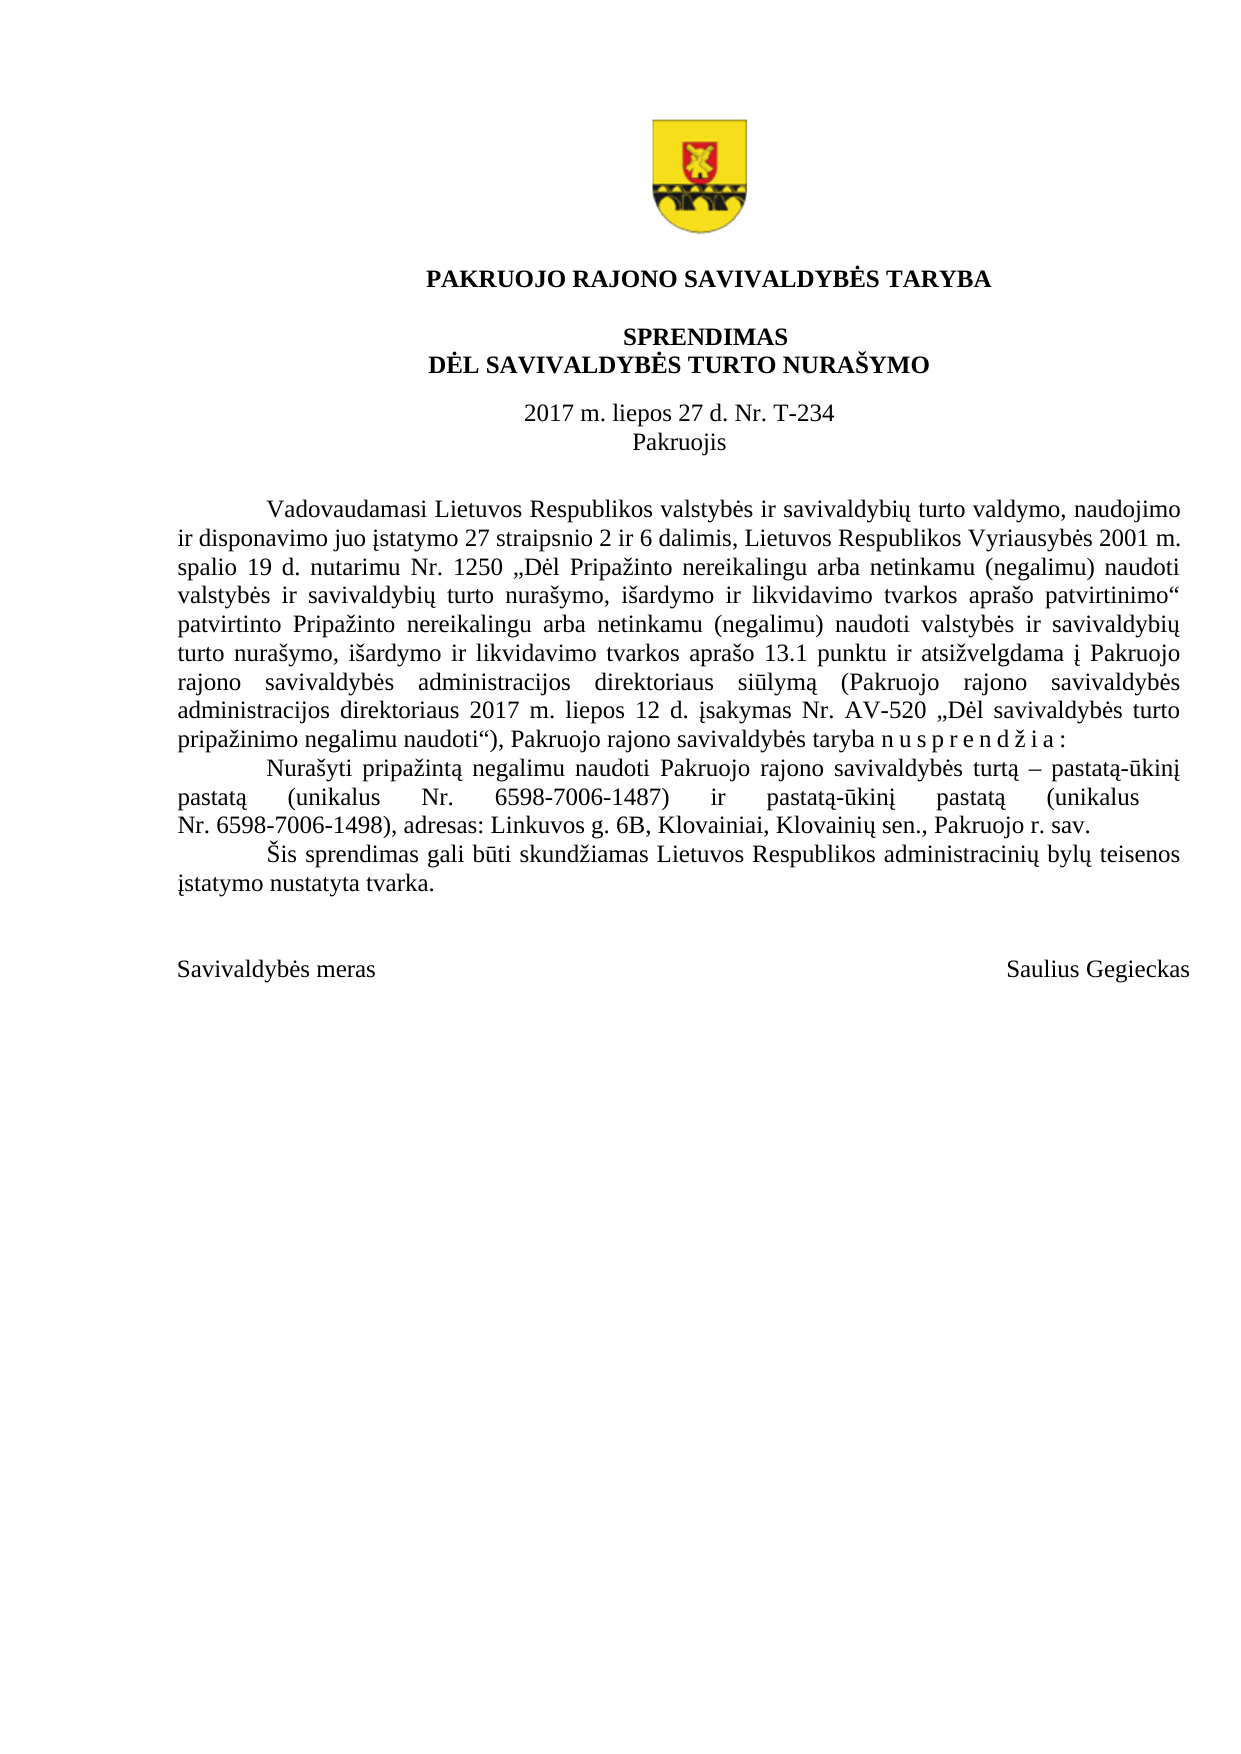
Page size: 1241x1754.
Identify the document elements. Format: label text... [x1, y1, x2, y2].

table_cell [177, 1012, 679, 1069]
table_header [861, 118, 1203, 235]
table_header Savivaldybės meras [177, 897, 679, 1012]
text 2017 m. liepos 27 d. Nr. T-234 [177, 398, 1181, 427]
text SPRENDIMAS [177, 322, 1181, 350]
table_header [519, 118, 861, 235]
text Nurašyti pripažintą negalimu naudoti Pakruojo rajono savivaldybės turtą – pastatą-ūkinį pastatą (unikalus Nr. 6598-7006-1487) ir pastatą-ūkinį pastatą (unikalus Nr. 6598-7006-1498), adresas: Linkuvos g. 6B, Klovainiai, Klovainių sen., Pakruojo r. sav. [177, 753, 1181, 839]
text DĖL SAVIVALDYBĖS TURTO NURAŠYMO [177, 350, 1181, 379]
text Pakruojis [177, 427, 1181, 456]
table_cell [679, 1012, 1192, 1069]
text Šis sprendimas gali būti skundžiamas Lietuvos Respublikos administracinių bylų teisenos įstatymo nustatyta tvarka. [177, 839, 1181, 897]
text PAKRUOJO RAJONO SAVIVALDYBĖS TARYBA [177, 264, 1181, 293]
table_header Saulius Gegieckas [679, 897, 1192, 1012]
table_header [177, 118, 519, 235]
text Vadovaudamasi Lietuvos Respublikos valstybės ir savivaldybių turto valdymo, naudojimo ir disponavimo juo įstatymo 27 straipsnio 2 ir 6 dalimis, Lietuvos Respublikos Vyriausybės 2001 m. spalio 19 d. nutarimu Nr. 1250 „Dėl Pripažinto nereikalingu arba netinkamu (negalimu) naudoti valstybės ir savivaldybių turto nurašymo, išardymo ir likvidavimo tvarkos aprašo patvirtinimo“ patvirtinto Pripažinto nereikalingu arba netinkamu (negalimu) naudoti valstybės ir savivaldybių turto nurašymo, išardymo ir likvidavimo tvarkos aprašo 13.1 punktu ir atsižvelgdama į Pakruojo rajono savivaldybės administracijos direktoriaus siūlymą (Pakruojo rajono savivaldybės administracijos direktoriaus 2017 m. liepos 12 d. įsakymas Nr. AV-520 „Dėl savivaldybės turto pripažinimo negalimu naudoti“), Pakruojo rajono savivaldybės taryba nusprendžia: [177, 494, 1181, 753]
